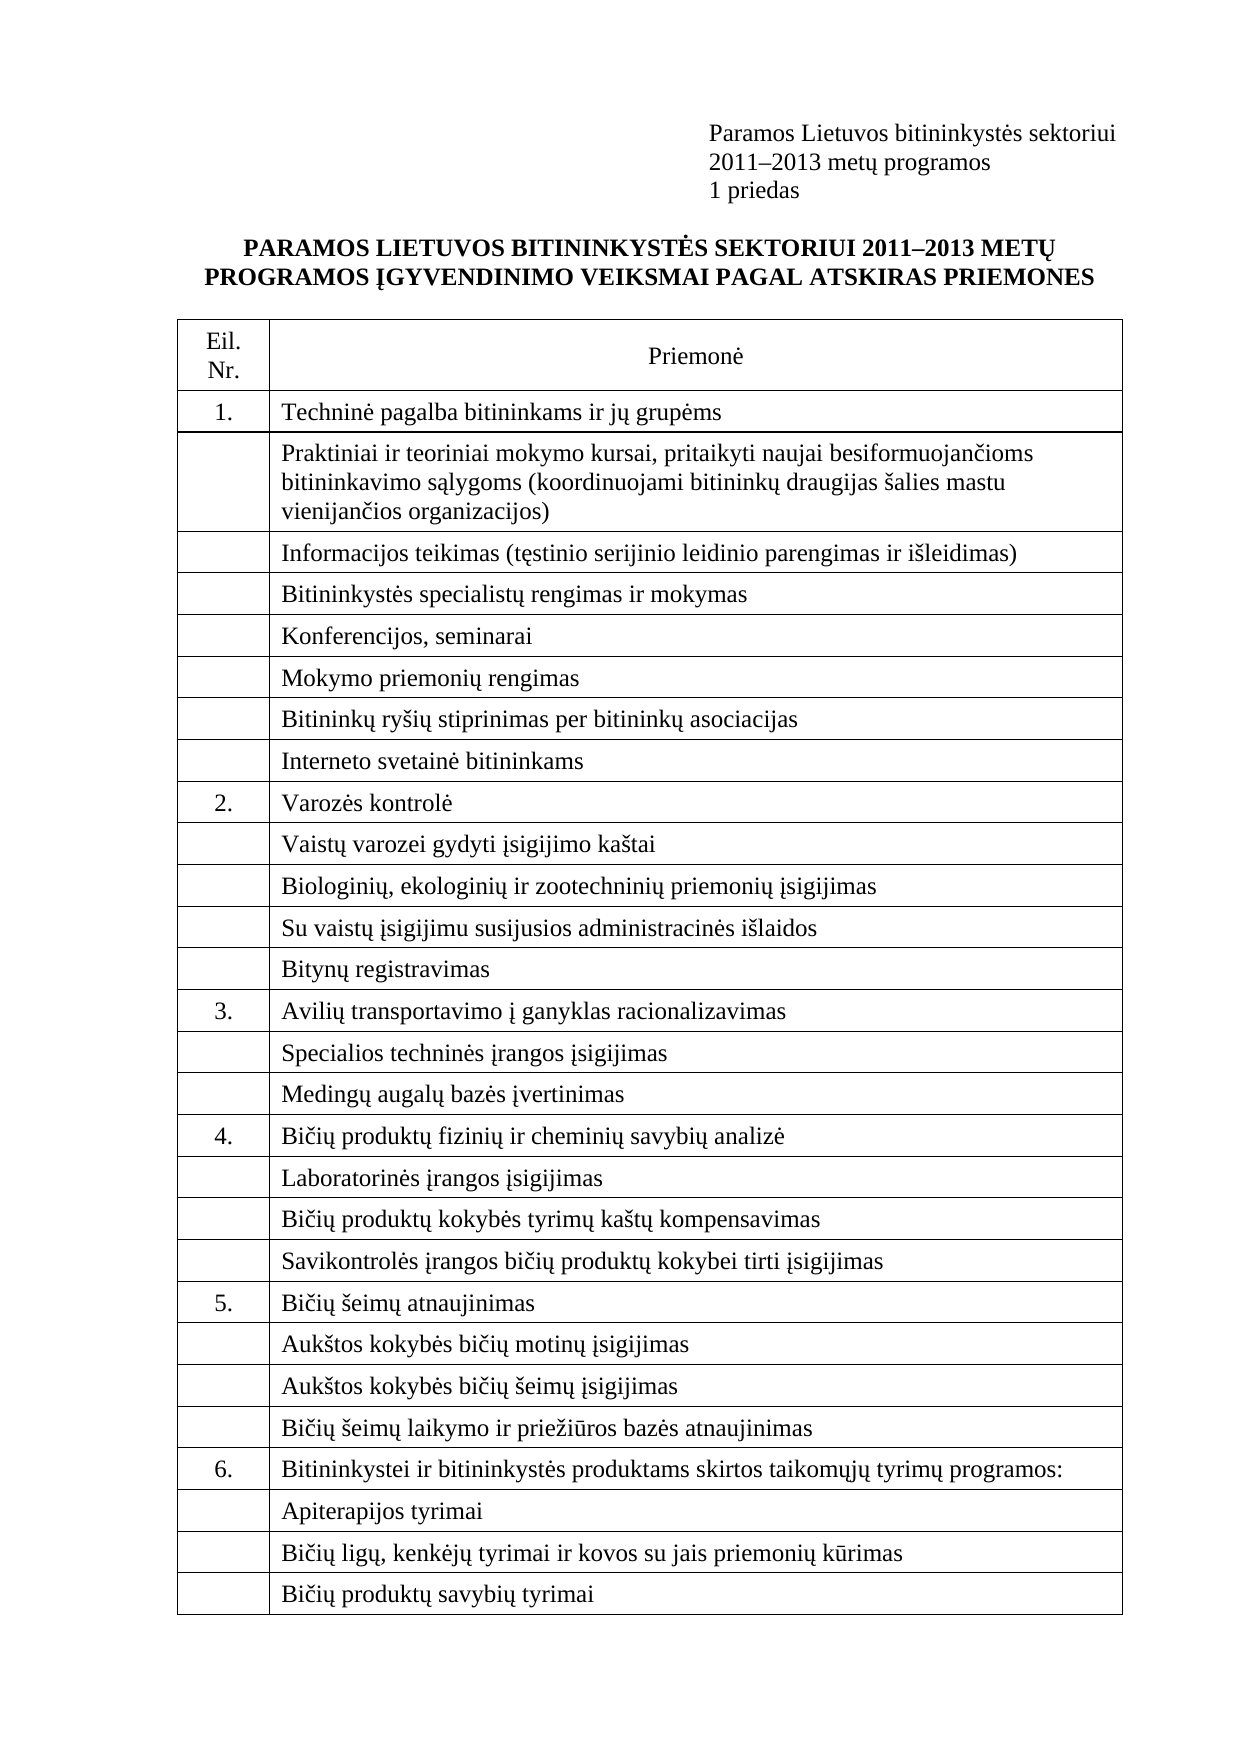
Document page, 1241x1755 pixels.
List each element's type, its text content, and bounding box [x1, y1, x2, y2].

table_cell [178, 740, 269, 781]
table_cell [178, 1240, 269, 1281]
table_cell Praktiniai ir teoriniai mokymo kursai, pritaikyti naujai besiformuojančioms bitininkavimo sąlygoms (koordinuojami bitininkų draugijas šalies mastu vienijančios organizacijos) [270, 433, 1122, 531]
table_cell Bitininkystės specialistų rengimas ir mokymas [270, 573, 1122, 614]
table_cell Varozės kontrolė [270, 782, 1122, 822]
table_cell Bičių šeimų laikymo ir priežiūros bazės atnaujinimas [270, 1407, 1122, 1447]
table_cell [178, 823, 269, 864]
table_cell 4. [178, 1115, 269, 1156]
table_cell Bičių ligų, kenkėjų tyrimai ir kovos su jais priemonių kūrimas [270, 1532, 1122, 1572]
table_cell 1. [178, 391, 269, 431]
table_cell Savikontrolės įrangos bičių produktų kokybei tirti įsigijimas [270, 1240, 1122, 1281]
table_cell Interneto svetainė bitininkams [270, 740, 1122, 781]
table_cell Bičių produktų kokybės tyrimų kaštų kompensavimas [270, 1198, 1122, 1239]
table_cell Aukštos kokybės bičių motinų įsigijimas [270, 1323, 1122, 1364]
text 2011–2013 metų programos [177, 147, 1122, 176]
table_cell [178, 573, 269, 614]
text PARAMOS LIETUVOS BITININKYSTĖS SEKTORIUI 2011–2013 METŲ programos įgyvendinimo veiksmai pagal atskiras priemones [177, 233, 1122, 291]
table_cell Su vaistų įsigijimu susijusios administracinės išlaidos [270, 907, 1122, 947]
table_cell [178, 948, 269, 989]
table_cell [178, 907, 269, 947]
table_cell 3. [178, 990, 269, 1031]
table_cell [178, 1073, 269, 1114]
table_cell Laboratorinės įrangos įsigijimas [270, 1157, 1122, 1197]
table_cell [178, 1323, 269, 1364]
table_cell Biologinių, ekologinių ir zootechninių priemonių įsigijimas [270, 865, 1122, 906]
table_cell Medingų augalų bazės įvertinimas [270, 1073, 1122, 1114]
table_cell Bičių produktų fizinių ir cheminių savybių analizė [270, 1115, 1122, 1156]
text Paramos Lietuvos bitininkystės sektoriui [177, 118, 1122, 147]
table_cell [178, 1573, 269, 1614]
table_cell 2. [178, 782, 269, 822]
table_cell [178, 1198, 269, 1239]
table_cell Bitynų registravimas [270, 948, 1122, 989]
table_header Priemonė [270, 320, 1122, 390]
table_cell [178, 1032, 269, 1072]
table_cell Vaistų varozei gydyti įsigijimo kaštai [270, 823, 1122, 864]
table_cell [178, 1365, 269, 1406]
table_cell [178, 615, 269, 656]
table_cell [178, 1157, 269, 1197]
table_cell [178, 433, 269, 531]
table_cell 6. [178, 1448, 269, 1489]
table_cell [178, 657, 269, 697]
table_cell Mokymo priemonių rengimas [270, 657, 1122, 697]
table_cell Bičių šeimų atnaujinimas [270, 1282, 1122, 1322]
table_cell Apiterapijos tyrimai [270, 1490, 1122, 1531]
table_cell Konferencijos, seminarai [270, 615, 1122, 656]
text 1 priedas [177, 176, 1122, 204]
table_cell Aukštos kokybės bičių šeimų įsigijimas [270, 1365, 1122, 1406]
table_cell Bitininkų ryšių stiprinimas per bitininkų asociacijas [270, 698, 1122, 739]
table_cell [178, 532, 269, 572]
table_cell Bitininkystei ir bitininkystės produktams skirtos taikomųjų tyrimų programos: [270, 1448, 1122, 1489]
table_header Eil. Nr. [178, 320, 269, 390]
table_cell Informacijos teikimas (tęstinio serijinio leidinio parengimas ir išleidimas) [270, 532, 1122, 572]
table_cell [178, 865, 269, 906]
table_cell Avilių transportavimo į ganyklas racionalizavimas [270, 990, 1122, 1031]
table_cell Techninė pagalba bitininkams ir jų grupėms [270, 391, 1122, 431]
table_cell Specialios techninės įrangos įsigijimas [270, 1032, 1122, 1072]
table_cell [178, 1407, 269, 1447]
table_cell [178, 698, 269, 739]
table_cell Bičių produktų savybių tyrimai [270, 1573, 1122, 1614]
table_cell 5. [178, 1282, 269, 1322]
table_cell [178, 1532, 269, 1572]
table_cell [178, 1490, 269, 1531]
